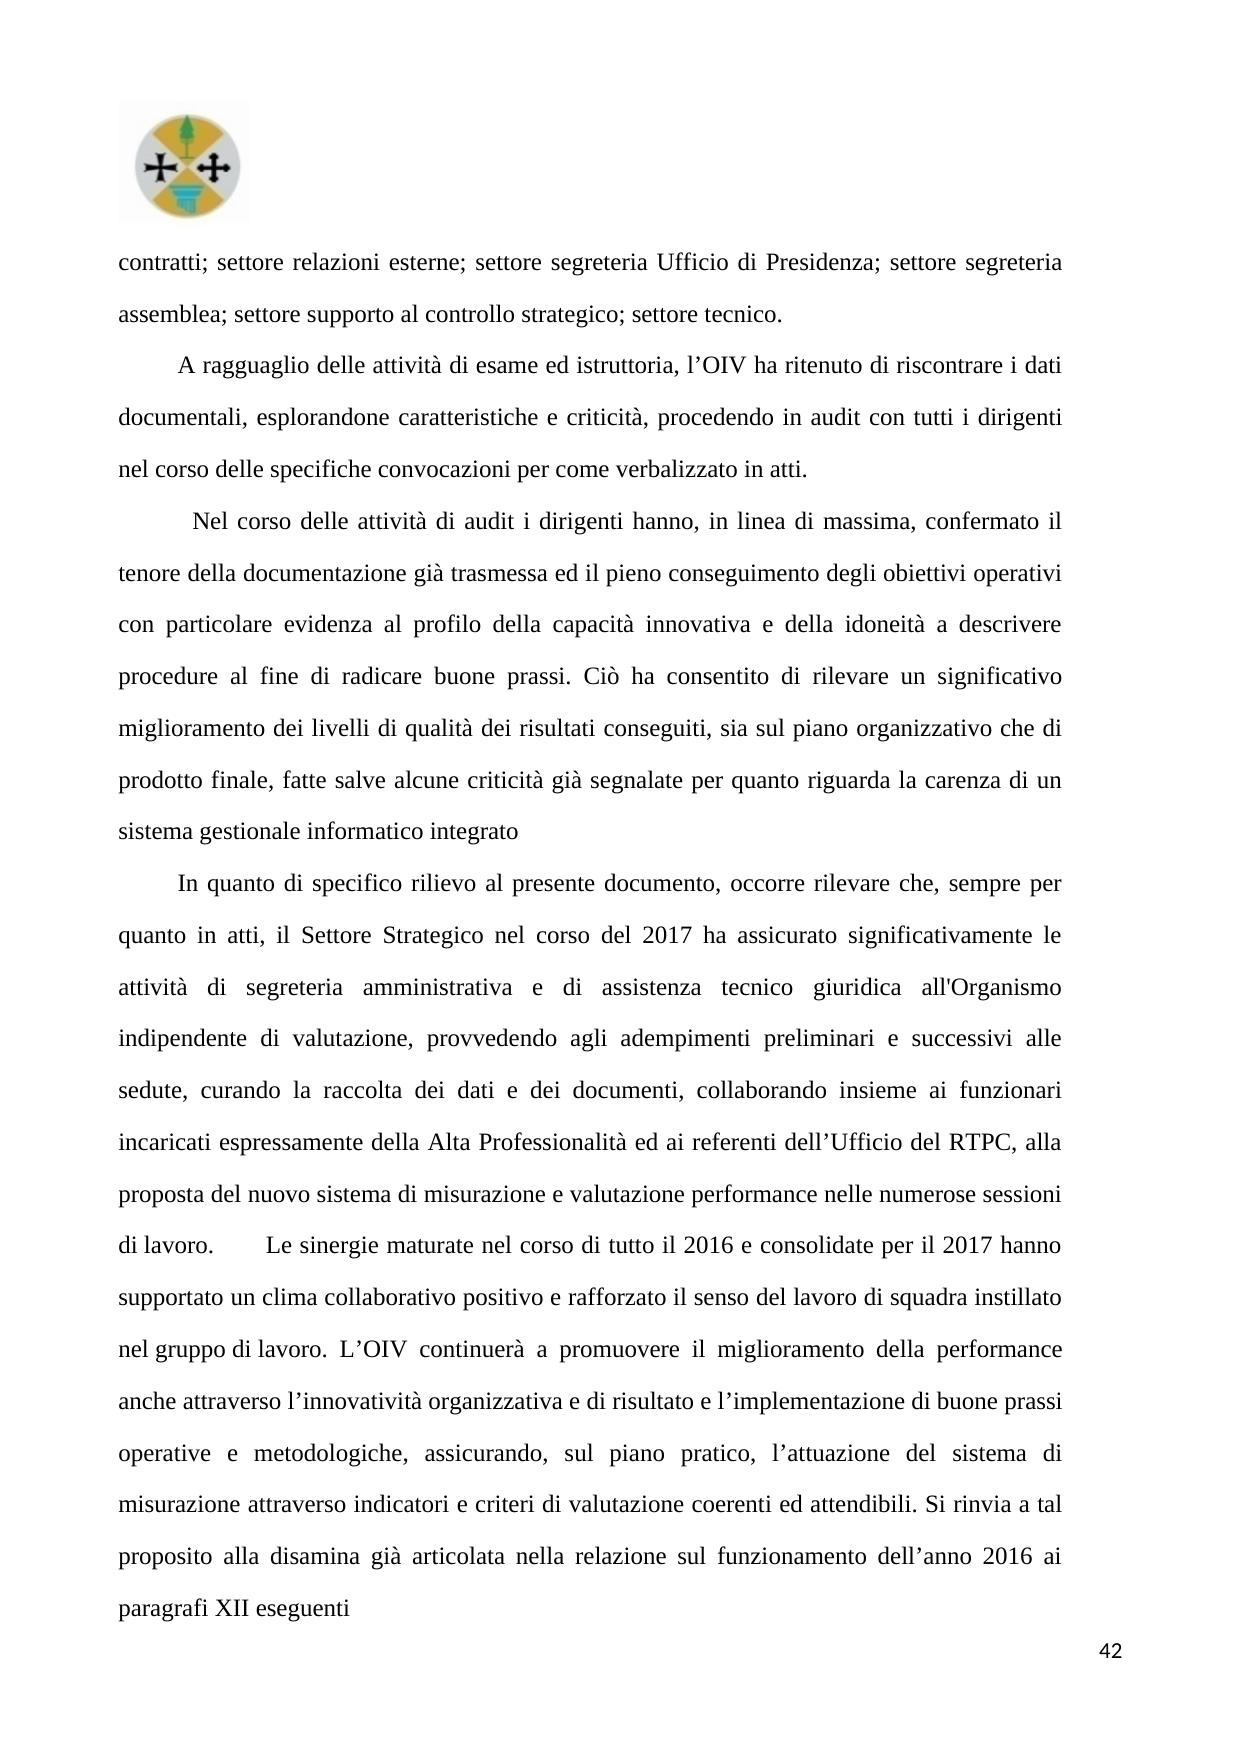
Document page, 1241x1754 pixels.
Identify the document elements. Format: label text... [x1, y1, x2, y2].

text In quanto di specifico rilievo al presente documento, occorre rilevare che, sempre per quanto in atti, il Settore Strategico nel corso del 2017 ha assicurato significativamente le attività di segreteria amministrativa e di assistenza tecnico giuridica all'Organismo indipendente di valutazione, provvedendo agli adempimenti preliminari e successivi alle sedute, curando la raccolta dei dati e dei documenti, collaborando insieme ai funzionari incaricati espressamente della Alta Professionalità ed ai referenti dell’Ufficio del RTPC, alla proposta del nuovo sistema di misurazione e valutazione performance nelle numerose sessioni di lavoro. Le sinergie maturate nel corso di tutto il 2016 e consolidate per il 2017 hanno supportato un clima collaborativo positivo e rafforzato il senso del lavoro di squadra instillato nel gruppo di lavoro. L’OIV continuerà a promuovere il miglioramento della performance anche attraverso l’innovatività organizzativa e di risultato e l’implementazione di buone prassi operative e metodologiche, assicurando, sul piano pratico, l’attuazione del sistema di misurazione attraverso indicatori e criteri di valutazione coerenti ed attendibili. Si rinvia a tal proposito alla disamina già articolata nella relazione sul funzionamento dell’anno 2016 ai paragrafi XII eseguenti [118, 850, 1063, 1627]
text A ragguaglio delle attività di esame ed istruttoria, l’OIV ha ritenuto di riscontrare i dati documentali, esplorandone caratteristiche e criticità, procedendo in audit con tutti i dirigenti nel corso delle specifiche convocazioni per come verbalizzato in atti. [118, 332, 1063, 488]
text contratti; settore relazioni esterne; settore segreteria Ufficio di Presidenza; settore segreteria assemblea; settore supporto al controllo strategico; settore tecnico. [118, 229, 1063, 332]
text Nel corso delle attività di audit i dirigenti hanno, in linea di massima, confermato il tenore della documentazione già trasmessa ed il pieno conseguimento degli obiettivi operativi con particolare evidenza al profilo della capacità innovativa e della idoneità a descrivere procedure al fine di radicare buone prassi. Ciò ha consentito di rilevare un significativo miglioramento dei livelli di qualità dei risultati conseguiti, sia sul piano organizzativo che di prodotto finale, fatte salve alcune criticità già segnalate per quanto riguarda la carenza di un sistema gestionale informatico integrato [118, 488, 1063, 850]
